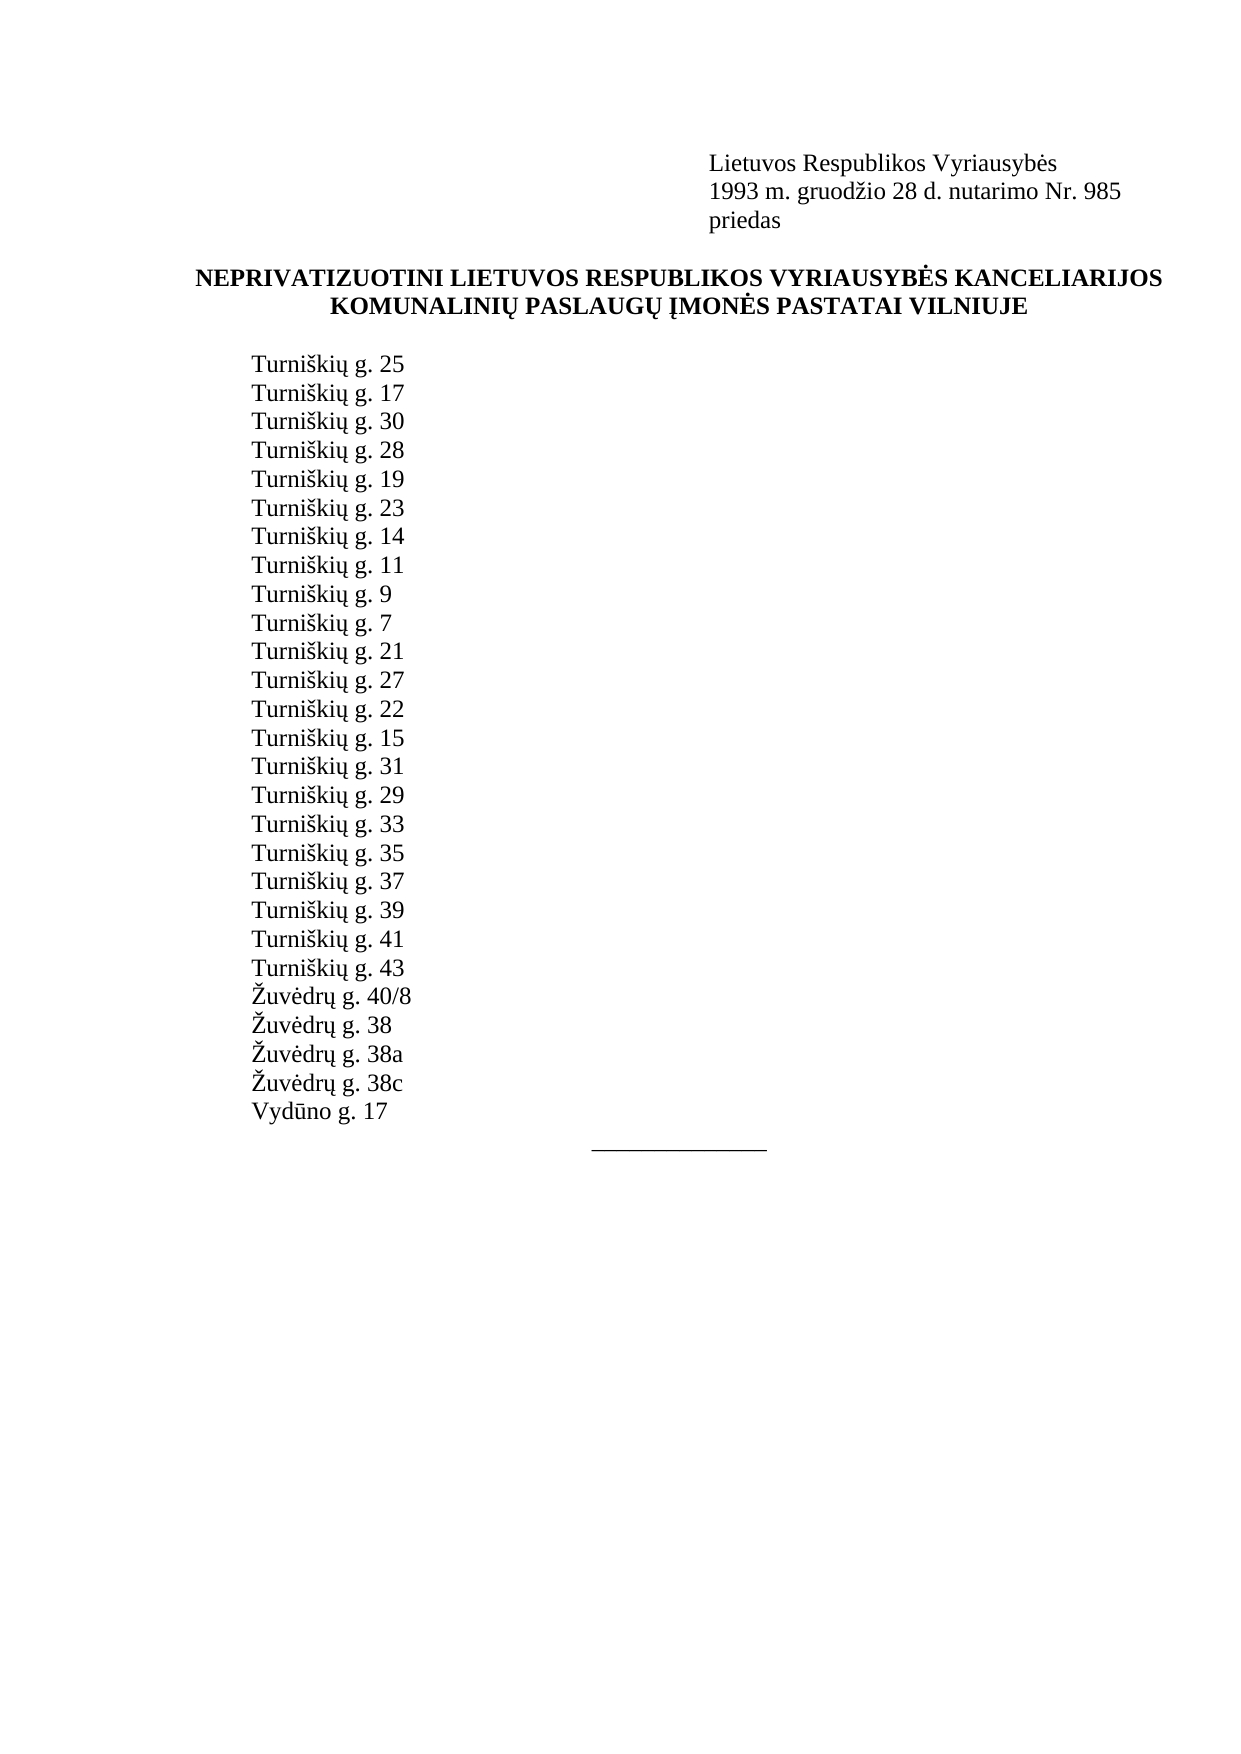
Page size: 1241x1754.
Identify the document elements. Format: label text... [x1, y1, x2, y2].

text Turniškių g. 43 [177, 953, 1181, 981]
text Žuvėdrų g. 38 [177, 1010, 1181, 1039]
text Turniškių g. 17 [177, 378, 1181, 406]
text Turniškių g. 7 [177, 608, 1181, 636]
text Turniškių g. 31 [177, 751, 1181, 780]
text Turniškių g. 29 [177, 780, 1181, 809]
text Turniškių g. 39 [177, 895, 1181, 924]
text Turniškių g. 9 [177, 579, 1181, 608]
text NEPRIVATIZUOTINI LIETUVOS RESPUBLIKOS VYRIAUSYBĖS KANCELIARIJOS KOMUNALINIŲ PASLAUGŲ ĮMONĖS PASTATAI VILNIUJE [177, 263, 1181, 320]
text Turniškių g. 27 [177, 665, 1181, 694]
text Turniškių g. 41 [177, 924, 1181, 953]
text Žuvėdrų g. 38a [177, 1039, 1181, 1068]
text priedas [177, 205, 1181, 234]
text ______________ [177, 1125, 1181, 1154]
text Turniškių g. 37 [177, 866, 1181, 895]
text Turniškių g. 30 [177, 406, 1181, 435]
text Turniškių g. 15 [177, 723, 1181, 751]
text Žuvėdrų g. 40/8 [177, 981, 1181, 1010]
text Turniškių g. 25 [177, 349, 1181, 378]
text Lietuvos Respublikos Vyriausybės [177, 148, 1181, 176]
text Turniškių g. 21 [177, 636, 1181, 665]
text Vydūno g. 17 [177, 1096, 1181, 1125]
text Žuvėdrų g. 38c [177, 1068, 1181, 1096]
text Turniškių g. 28 [177, 435, 1181, 464]
text Turniškių g. 35 [177, 838, 1181, 866]
text 1993 m. gruodžio 28 d. nutarimo Nr. 985 [177, 176, 1181, 205]
text Turniškių g. 22 [177, 694, 1181, 723]
text Turniškių g. 19 [177, 464, 1181, 493]
text Turniškių g. 14 [177, 521, 1181, 550]
text Turniškių g. 33 [177, 809, 1181, 838]
text Turniškių g. 23 [177, 493, 1181, 521]
text Turniškių g. 11 [177, 550, 1181, 579]
